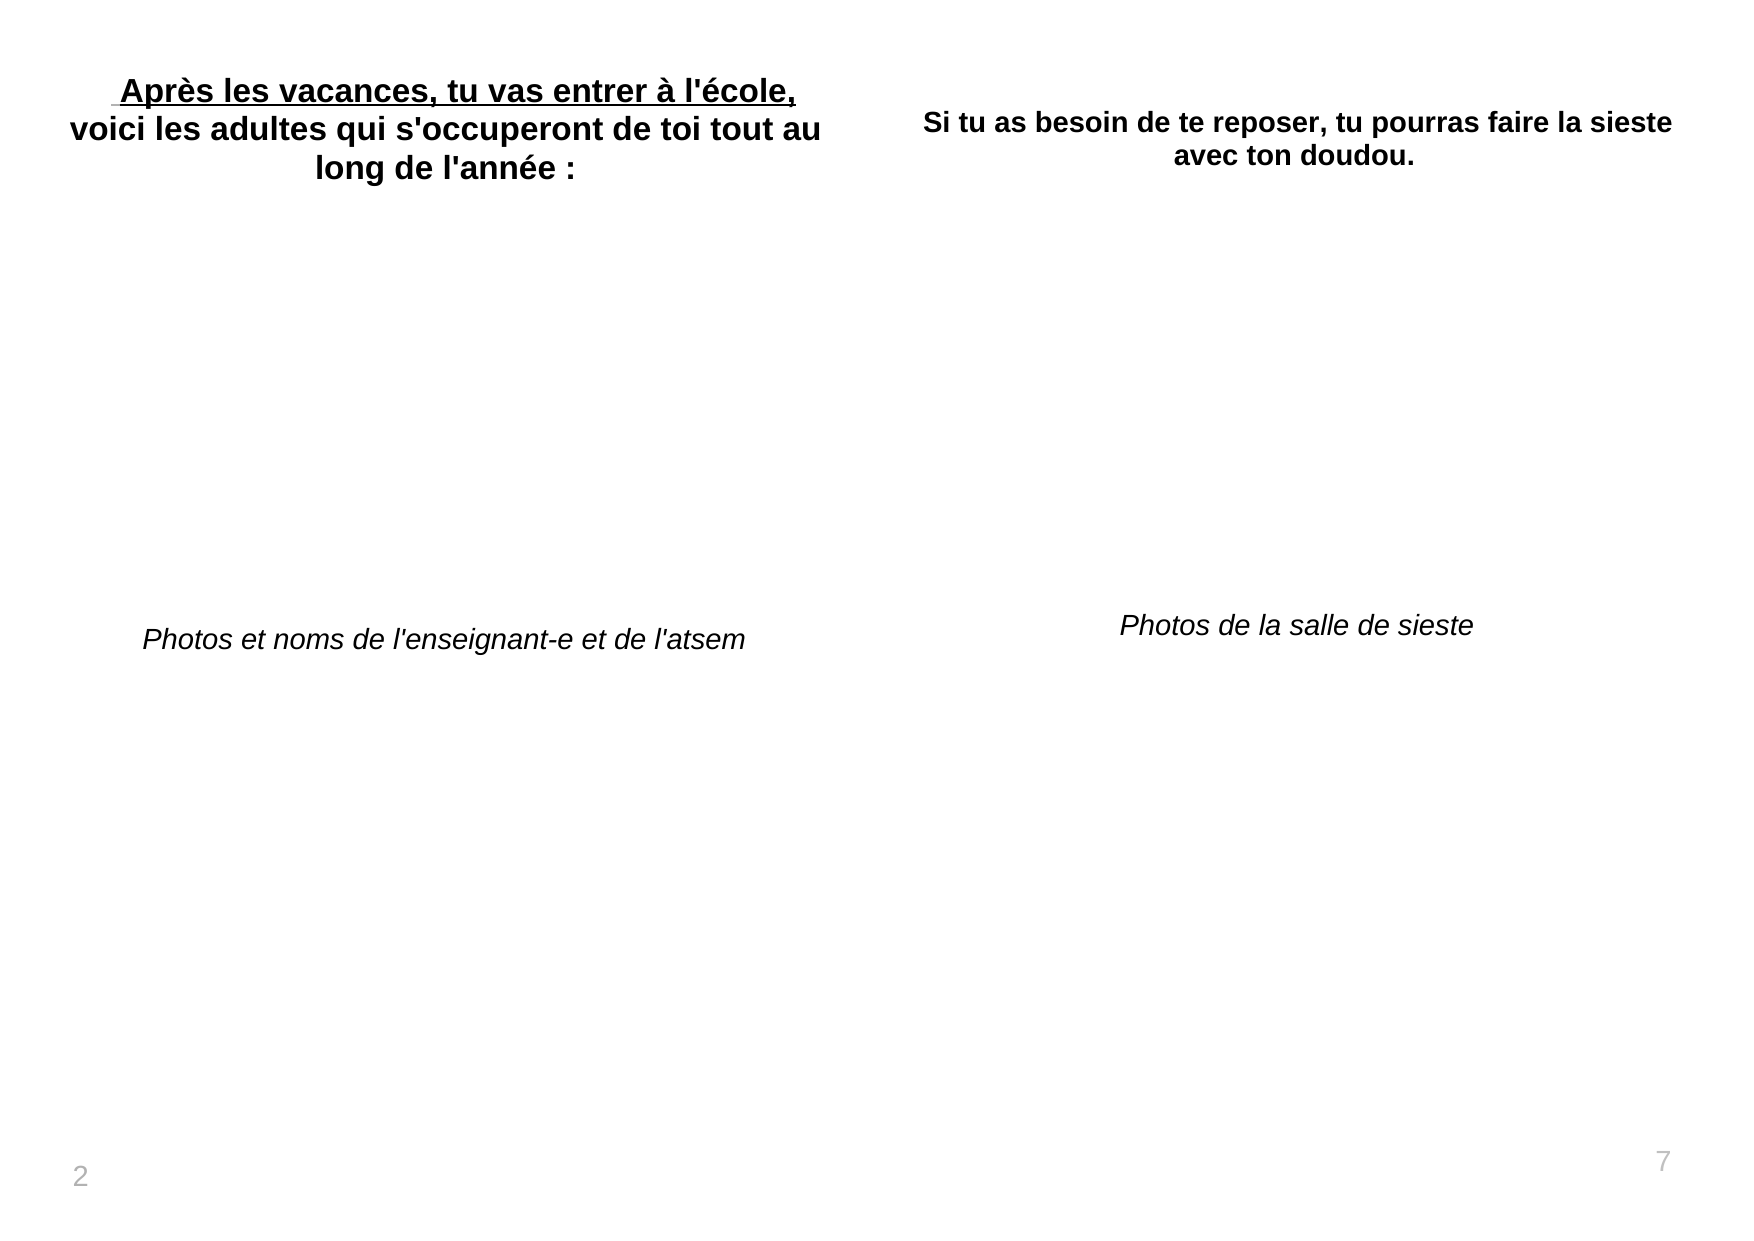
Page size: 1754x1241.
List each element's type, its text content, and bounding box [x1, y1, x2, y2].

text voici les adultes qui s'occuperont de toi tout au long de l'année : [56, 109, 835, 186]
text Photos de la salle de sieste [909, 608, 1687, 641]
text Après les vacances, tu vas entrer à l'école, [56, 71, 835, 109]
text Photos et noms de l'enseignant-e et de l'atsem [56, 622, 835, 656]
text 2 [56, 1159, 835, 1193]
text Si tu as besoin de te reposer, tu pourras faire la sieste avec ton doudou. [909, 104, 1687, 172]
text 7 [1603, 1144, 1687, 1178]
text [909, 1144, 993, 1178]
